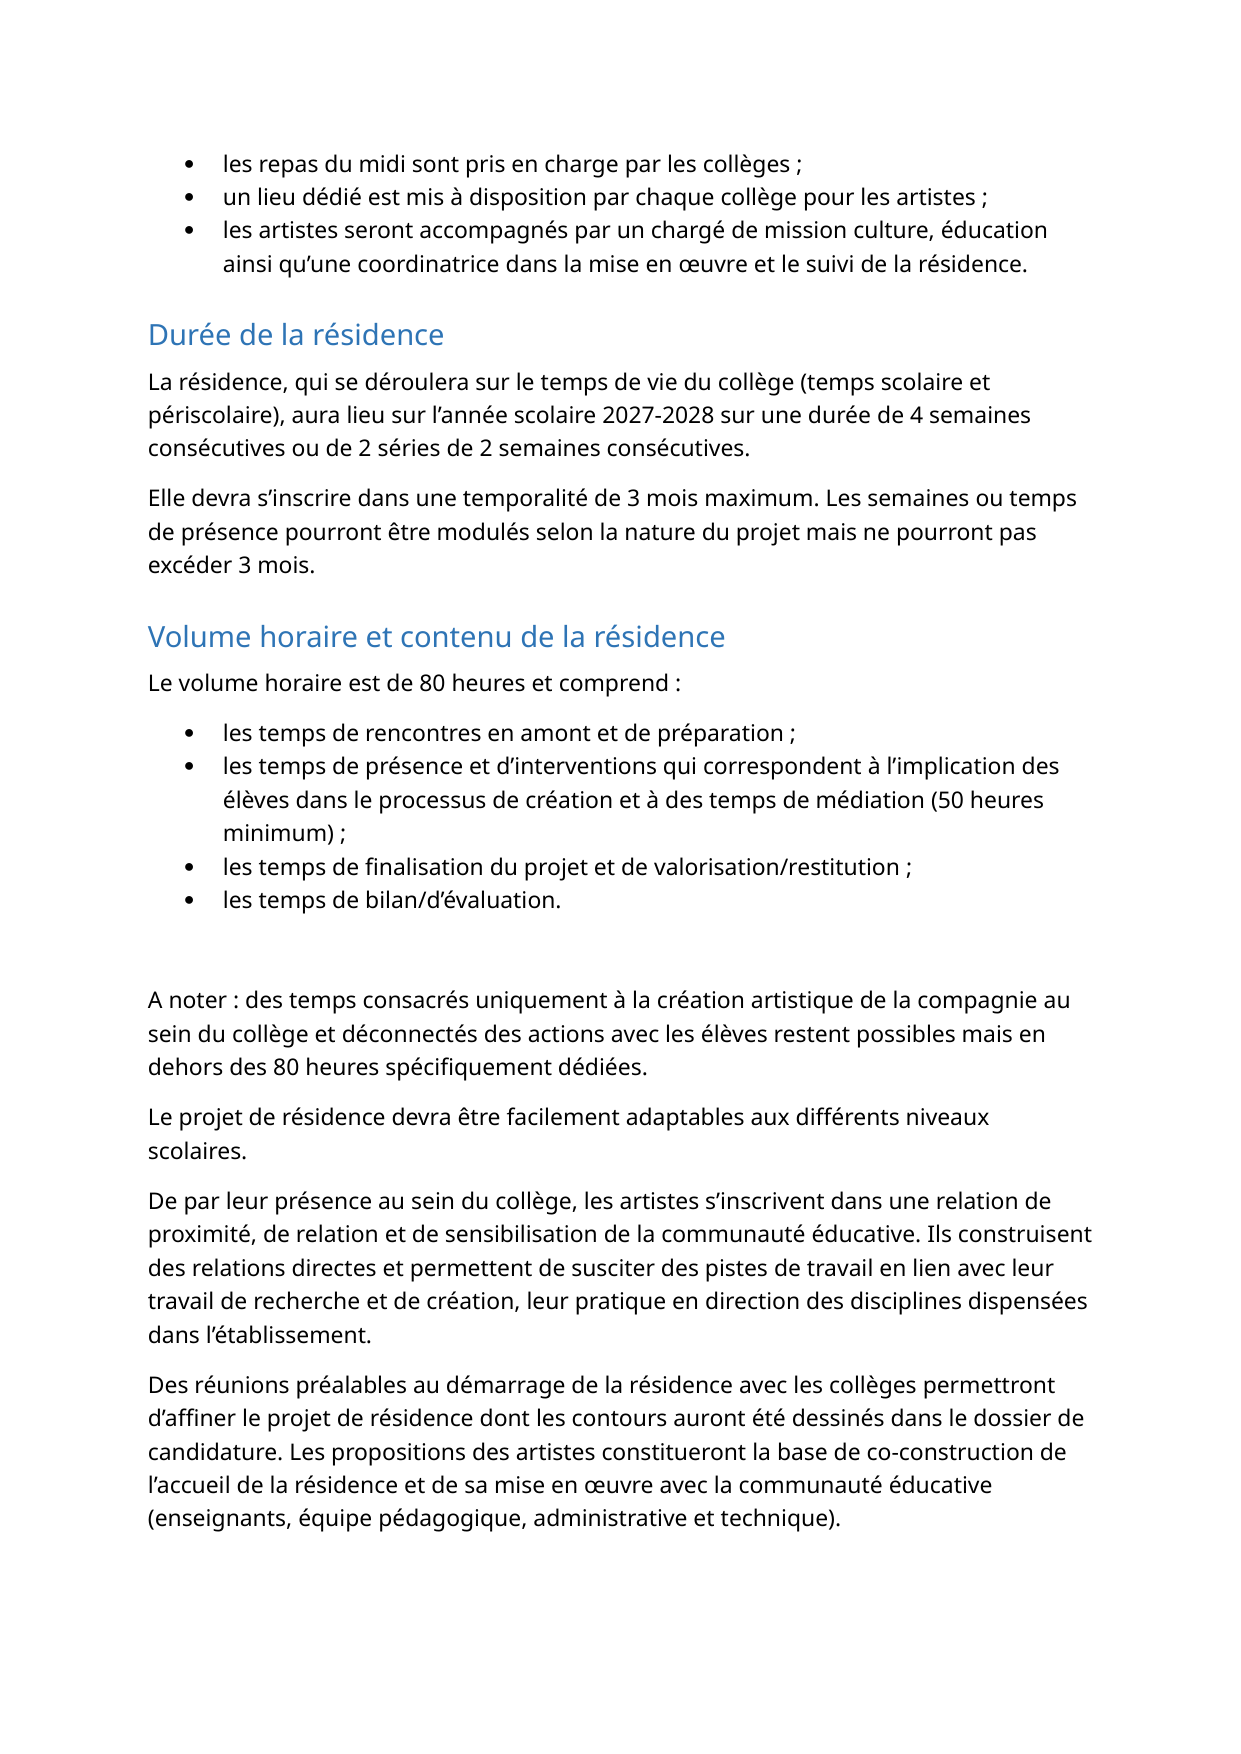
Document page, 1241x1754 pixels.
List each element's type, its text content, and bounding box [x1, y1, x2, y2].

list un lieu dédié est mis à disposition par chaque collège pour les artistes ; [185, 181, 1093, 212]
text La résidence, qui se déroulera sur le temps de vie du collège (temps scolaire et périscolaire), aura lieu sur l’année scolaire 2027-2028 sur une durée de 4 semaines consécutives ou de 2 séries de 2 semaines consécutives. [148, 365, 1093, 463]
text Des réunions préalables au démarrage de la résidence avec les collèges permettront d’affiner le projet de résidence dont les contours auront été dessinés dans le dossier de candidature. Les propositions des artistes constitueront la base de co-construction de l’accueil de la résidence et de sa mise en œuvre avec la communauté éducative (enseignants, équipe pédagogique, administrative et technique). [148, 1369, 1093, 1534]
subtitle Durée de la résidence [148, 315, 1093, 354]
list les artistes seront accompagnés par un chargé de mission culture, éducation ainsi qu’une coordinatrice dans la mise en œuvre et le suivi de la résidence. [185, 214, 1093, 279]
list les temps de rencontres en amont et de préparation ; [185, 717, 1093, 748]
text Elle devra s’inscrire dans une temporalité de 3 mois maximum. Les semaines ou temps de présence pourront être modulés selon la nature du projet mais ne pourront pas excéder 3 mois. [148, 482, 1093, 581]
list les repas du midi sont pris en charge par les collèges ; [185, 148, 1093, 179]
list les temps de présence et d’interventions qui correspondent à l’implication des élèves dans le processus de création et à des temps de médiation (50 heures minimum) ; [185, 750, 1093, 848]
subtitle Volume horaire et contenu de la résidence [148, 616, 1093, 656]
list les temps de bilan/d’évaluation. [185, 884, 1093, 915]
text Le projet de résidence devra être facilement adaptables aux différents niveaux scolaires. [148, 1101, 1093, 1166]
text Le volume horaire est de 80 heures et comprend : [148, 667, 1093, 698]
text De par leur présence au sein du collège, les artistes s’inscrivent dans une relation de proximité, de relation et de sensibilisation de la communauté éducative. Ils construisent des relations directes et permettent de susciter des pistes de travail en lien avec leur travail de recherche et de création, leur pratique en direction des disciplines dispensées dans l’établissement. [148, 1185, 1093, 1350]
text A noter : des temps consacrés uniquement à la création artistique de la compagnie au sein du collège et déconnectés des actions avec les élèves restent possibles mais en dehors des 80 heures spécifiquement dédiées. [148, 984, 1093, 1082]
list les temps de finalisation du projet et de valorisation/restitution ; [185, 851, 1093, 882]
